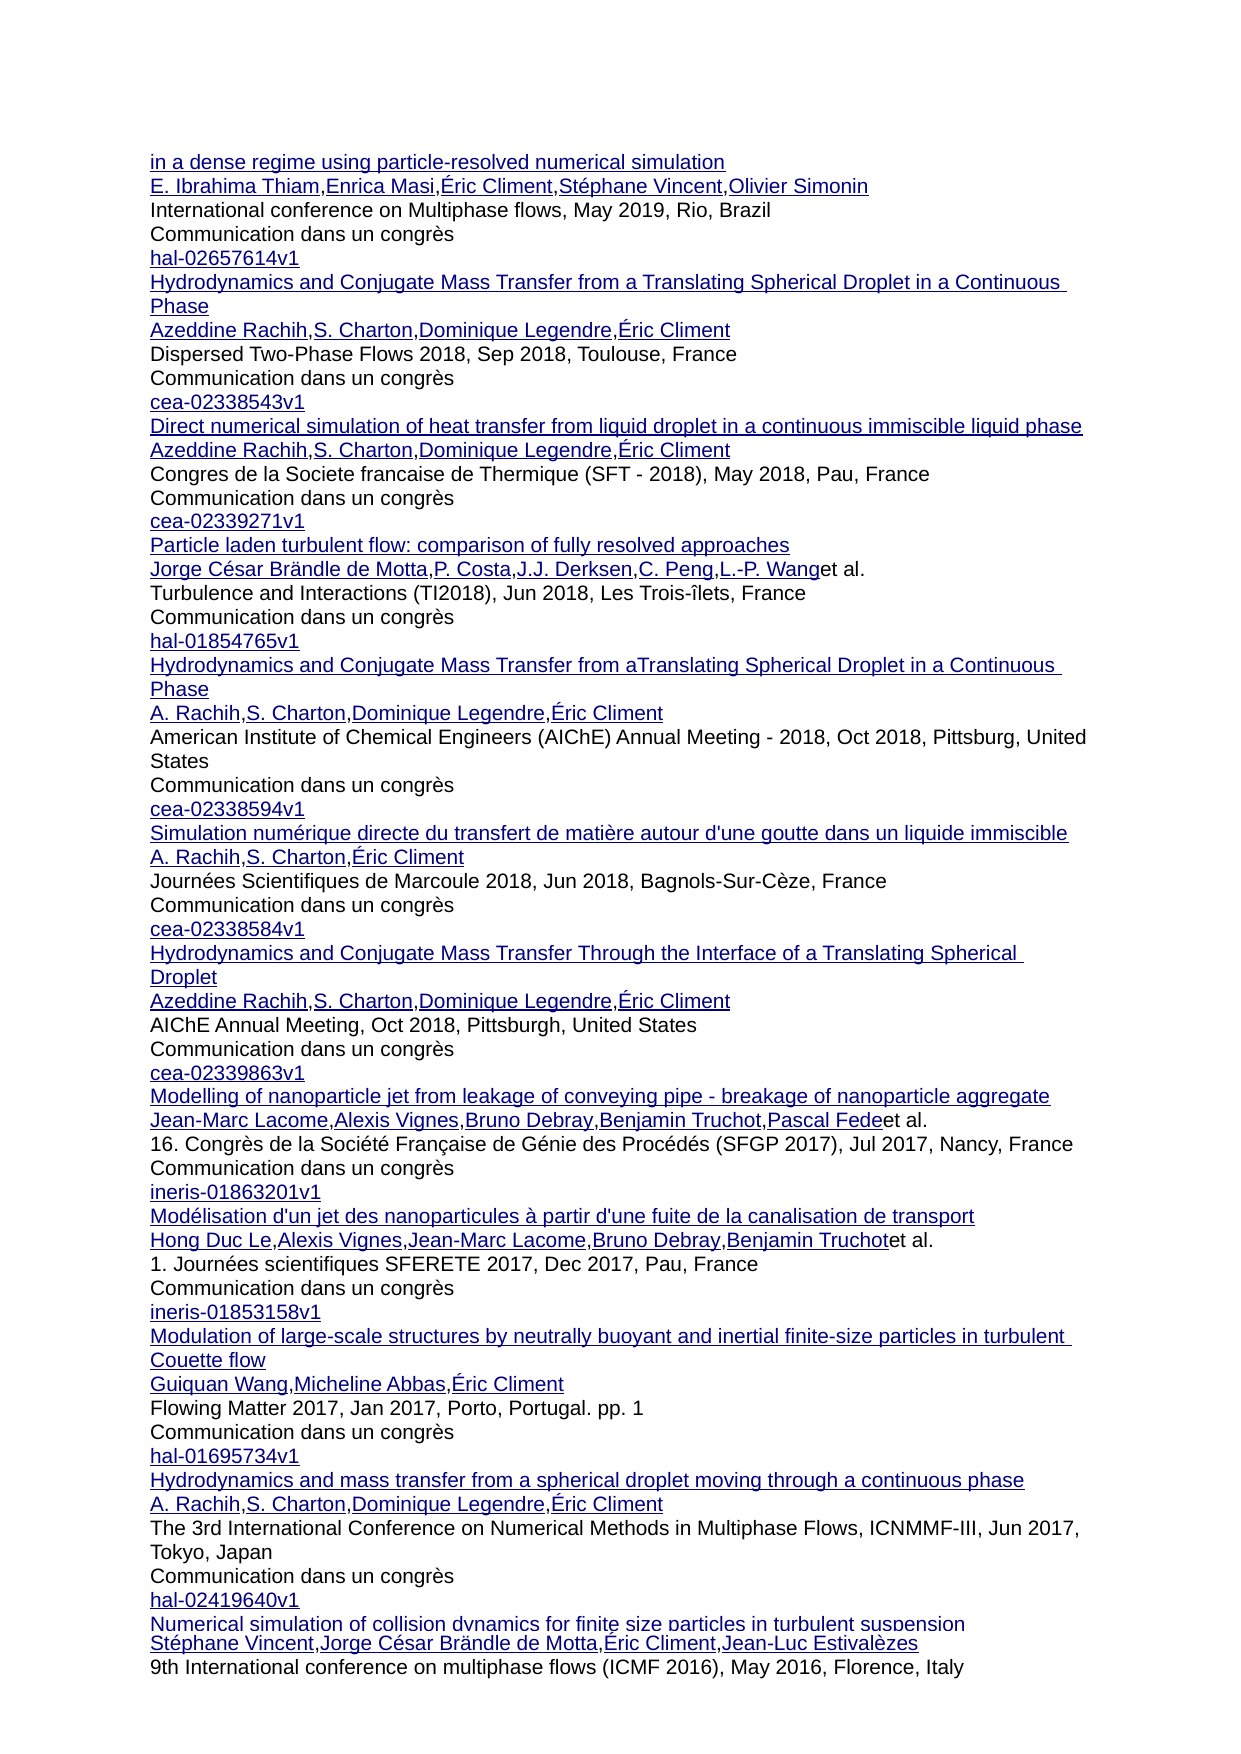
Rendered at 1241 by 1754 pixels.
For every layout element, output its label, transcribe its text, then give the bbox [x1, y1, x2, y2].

table_cell Modeling the fluctuating fluid velocity-temperature correlation induced by the presence of the particles in a dense regime using particle-resolved numerical simulation E. Ibrahima Thiam,Enrica Masi,Éric Climent,Stéphane Vincent,Olivier Simonin International conference on Multiphase flows, May 2019, Rio, Brazil Communication dans un congrès hal-02657614v1 [150, 150, 1090, 270]
table_cell Modulation of large-scale structures by neutrally buoyant and inertial finite-size particles in turbulent Couette flow Guiquan Wang,Micheline Abbas,Éric Climent Flowing Matter 2017, Jan 2017, Porto, Portugal. pp. 1 Communication dans un congrès hal-01695734v1 [150, 1324, 1090, 1468]
table_cell Hydrodynamics and Conjugate Mass Transfer Through the Interface of a Translating Spherical Droplet Azeddine Rachih,S. Charton,Dominique Legendre,Éric Climent AIChE Annual Meeting, Oct 2018, Pittsburgh, United States Communication dans un congrès cea-02339863v1 [150, 941, 1090, 1084]
table_cell Hydrodynamics and Conjugate Mass Transfer from aTranslating Spherical Droplet in a Continuous Phase A. Rachih,S. Charton,Dominique Legendre,Éric Climent American Institute of Chemical Engineers (AIChE) Annual Meeting - 2018, Oct 2018, Pittsburg, United States Communication dans un congrès cea-02338594v1 [150, 653, 1090, 821]
table_cell Numerical simulation of collision dynamics for finite size particles in turbulent suspension Stéphane Vincent,Jorge César Brändle de Motta,Éric Climent,Jean-Luc Estivalèzes 9th International conference on multiphase flows (ICMF 2016), May 2016, Florence, Italy [150, 1611, 1090, 1679]
table_cell Hydrodynamics and Conjugate Mass Transfer from a Translating Spherical Droplet in a Continuous Phase Azeddine Rachih,S. Charton,Dominique Legendre,Éric Climent Dispersed Two-Phase Flows 2018, Sep 2018, Toulouse, France Communication dans un congrès cea-02338543v1 [150, 270, 1090, 413]
table_cell Hydrodynamics and mass transfer from a spherical droplet moving through a continuous phase A. Rachih,S. Charton,Dominique Legendre,Éric Climent The 3rd International Conference on Numerical Methods in Multiphase Flows, ICNMMF-III, Jun 2017, Tokyo, Japan Communication dans un congrès hal-02419640v1 [150, 1468, 1090, 1611]
table_cell Particle laden turbulent flow: comparison of fully resolved approaches Jorge César Brändle de Motta,P. Costa,J.J. Derksen,C. Peng,L.-P. Wanget al. Turbulence and Interactions (TI2018), Jun 2018, Les Trois-îlets, France Communication dans un congrès hal-01854765v1 [150, 533, 1090, 653]
table_cell Direct numerical simulation of heat transfer from liquid droplet in a continuous immiscible liquid phase Azeddine Rachih,S. Charton,Dominique Legendre,Éric Climent Congres de la Societe francaise de Thermique (SFT - 2018), May 2018, Pau, France Communication dans un congrès cea-02339271v1 [150, 414, 1090, 533]
table_cell Modélisation d'un jet des nanoparticules à partir d'une fuite de la canalisation de transport Hong Duc Le,Alexis Vignes,Jean-Marc Lacome,Bruno Debray,Benjamin Truchotet al. 1. Journées scientifiques SFERETE 2017, Dec 2017, Pau, France Communication dans un congrès ineris-01853158v1 [150, 1204, 1090, 1324]
table_cell Simulation numérique directe du transfert de matière autour d'une goutte dans un liquide immiscible A. Rachih,S. Charton,Éric Climent Journées Scientifiques de Marcoule 2018, Jun 2018, Bagnols-Sur-Cèze, France Communication dans un congrès cea-02338584v1 [150, 821, 1090, 941]
table_cell Modelling of nanoparticle jet from leakage of conveying pipe - breakage of nanoparticle aggregate Jean-Marc Lacome,Alexis Vignes,Bruno Debray,Benjamin Truchot,Pascal Fedeet al. 16. Congrès de la Société Française de Génie des Procédés (SFGP 2017), Jul 2017, Nancy, France Communication dans un congrès ineris-01863201v1 [150, 1084, 1090, 1204]
